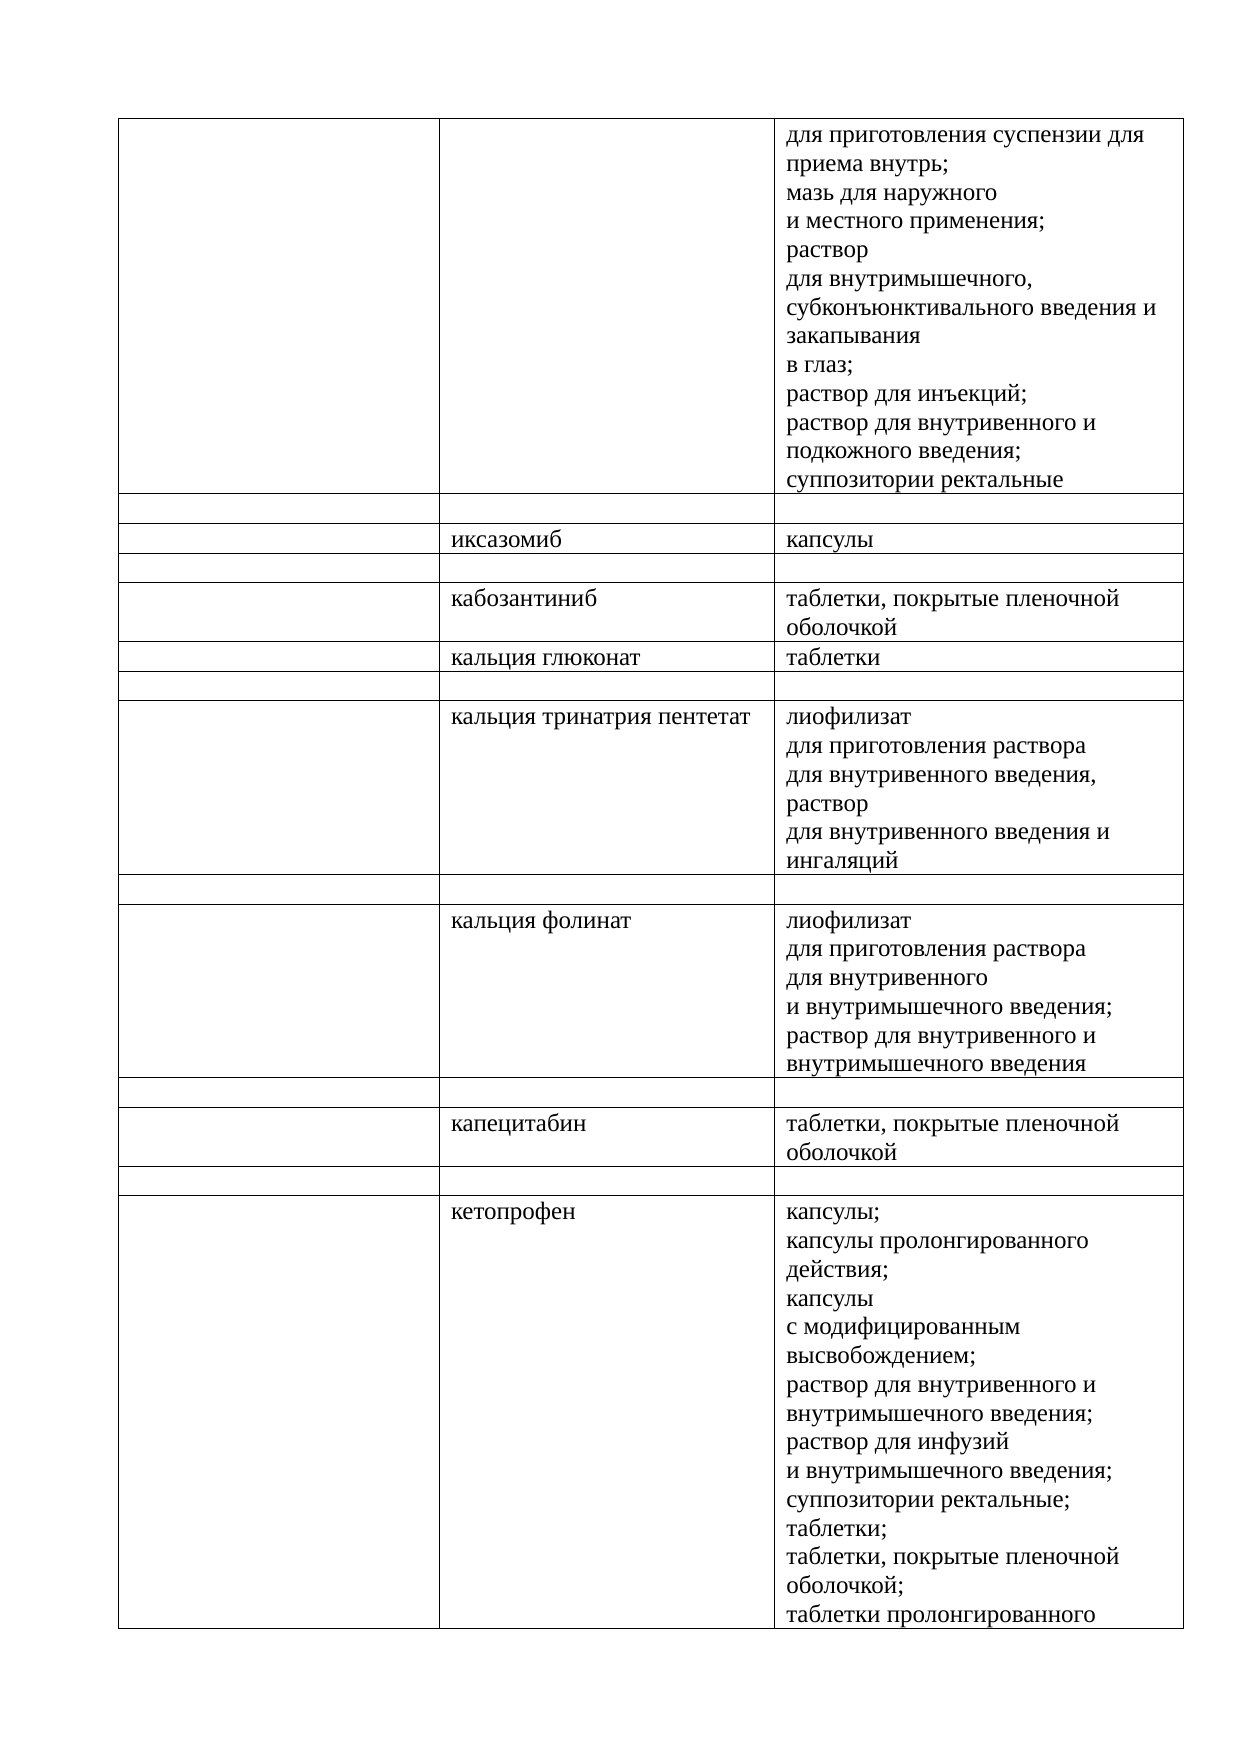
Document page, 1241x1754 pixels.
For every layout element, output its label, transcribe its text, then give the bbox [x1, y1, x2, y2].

table_cell лиофилизат для приготовления раствора для внутривенного введения, раствор для внутривенного введения и ингаляций [775, 701, 1183, 874]
table_cell таблетки, покрытые пленочной оболочкой [775, 583, 1183, 641]
table_cell [440, 1078, 774, 1107]
table_cell [119, 494, 439, 523]
table_cell [775, 494, 1183, 523]
table_cell кетопрофен [440, 1196, 774, 1628]
table_cell кальция фолинат [440, 905, 774, 1077]
table_cell [119, 119, 439, 493]
table_cell [775, 875, 1183, 904]
table_cell лиофилизат для приготовления раствора для внутривенного и внутримышечного введения; раствор для внутривенного и внутримышечного введения [775, 905, 1183, 1077]
table_cell [775, 554, 1183, 582]
table_cell [119, 524, 439, 552]
table_cell [119, 1167, 439, 1195]
table_cell [440, 119, 774, 493]
table_cell [119, 554, 439, 582]
table_cell иксазомиб [440, 524, 774, 552]
table_cell [119, 583, 439, 641]
table_cell [440, 494, 774, 523]
table_cell [119, 905, 439, 1077]
table_cell капецитабин [440, 1108, 774, 1166]
table_cell [440, 554, 774, 582]
table_cell [119, 1108, 439, 1166]
table_cell кальция глюконат [440, 642, 774, 671]
table_cell кабозантиниб [440, 583, 774, 641]
table_cell [119, 1078, 439, 1107]
table_cell капсулы [775, 524, 1183, 552]
table_cell [119, 875, 439, 904]
table_cell таблетки [775, 642, 1183, 671]
table_cell [775, 1078, 1183, 1107]
table_cell капсулы; капсулы пролонгированного действия; капсулы с модифицированным высвобождением; раствор для внутривенного и внутримышечного введения; раствор для инфузий и внутримышечного введения; суппозитории ректальные; таблетки; таблетки, покрытые пленочной оболочкой; таблетки пролонгированного [775, 1196, 1183, 1628]
table_cell [440, 875, 774, 904]
table_cell [440, 1167, 774, 1195]
table_cell [119, 1196, 439, 1628]
table_cell для приготовления суспензии для приема внутрь; мазь для наружного и местного применения; раствор для внутримышечного, субконъюнктивального введения и закапывания в глаз; раствор для инъекций; раствор для внутривенного и подкожного введения; суппозитории ректальные [775, 119, 1183, 493]
table_cell [440, 672, 774, 700]
table_cell таблетки, покрытые пленочной оболочкой [775, 1108, 1183, 1166]
table_cell кальция тринатрия пентетат [440, 701, 774, 874]
table_cell [775, 1167, 1183, 1195]
table_cell [119, 672, 439, 700]
table_cell [775, 672, 1183, 700]
table_cell [119, 701, 439, 874]
table_cell [119, 642, 439, 671]
